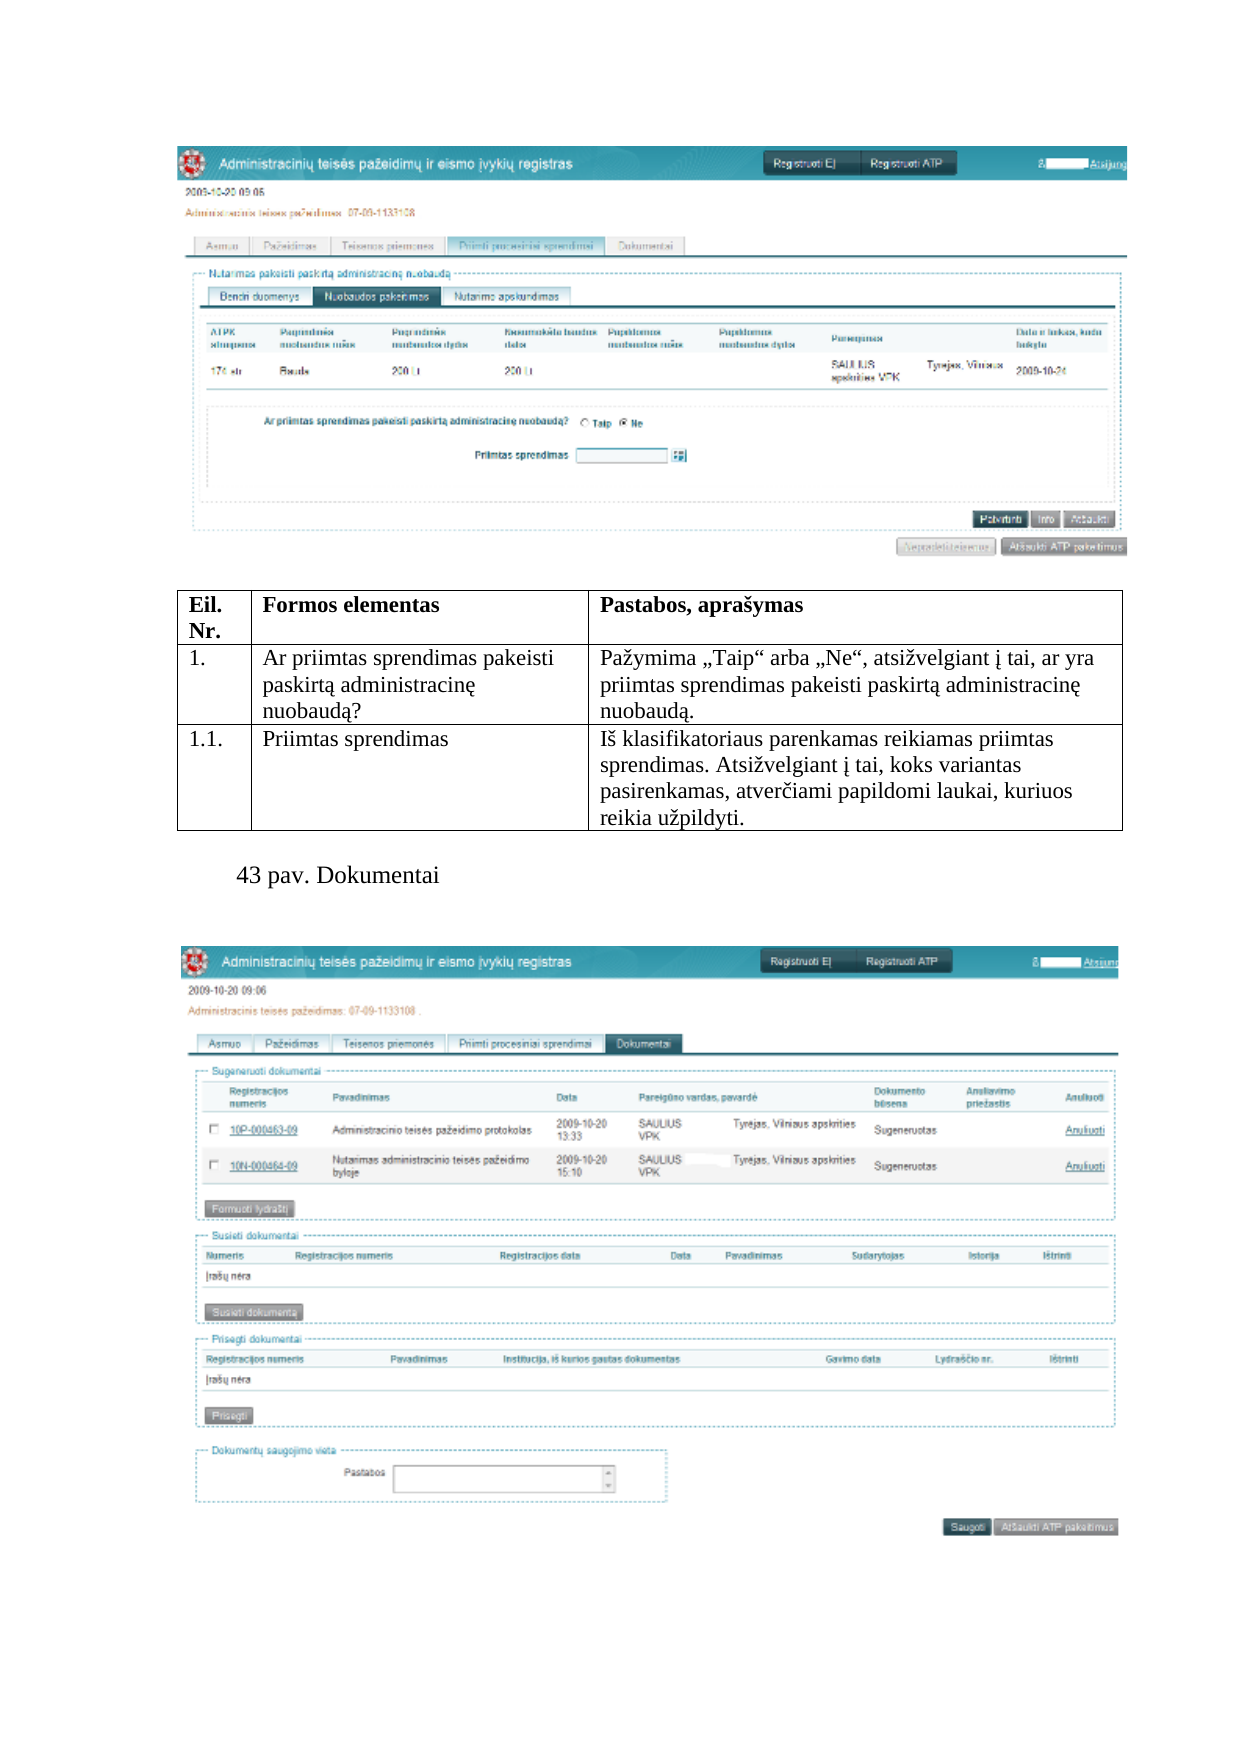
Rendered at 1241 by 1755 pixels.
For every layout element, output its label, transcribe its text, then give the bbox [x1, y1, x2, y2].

table_cell 1.1. [178, 725, 251, 830]
table_header Formos elementas [252, 591, 588, 643]
table_cell Priimtas sprendimas [252, 725, 588, 830]
table_cell Pažymima „Taip“ arba „Ne“, atsižvelgiant į tai, ar yra priimtas sprendimas pakeisti paskirtą administracinę nuobaudą. [589, 645, 1122, 723]
table_cell Iš klasifikatoriaus parenkamas reikiamas priimtas sprendimas. Atsižvelgiant į tai, koks variantas pasirenkamas, atverčiami papildomi laukai, kuriuos reikia užpildyti. [589, 725, 1122, 830]
table_cell Ar priimtas sprendimas pakeisti paskirtą administracinę nuobaudą? [252, 645, 588, 723]
table_header Eil. Nr. [178, 591, 251, 643]
table_cell 1. [178, 645, 251, 723]
text 43 pav. Dokumentai [177, 860, 1122, 888]
table_header Pastabos, aprašymas [589, 591, 1122, 643]
